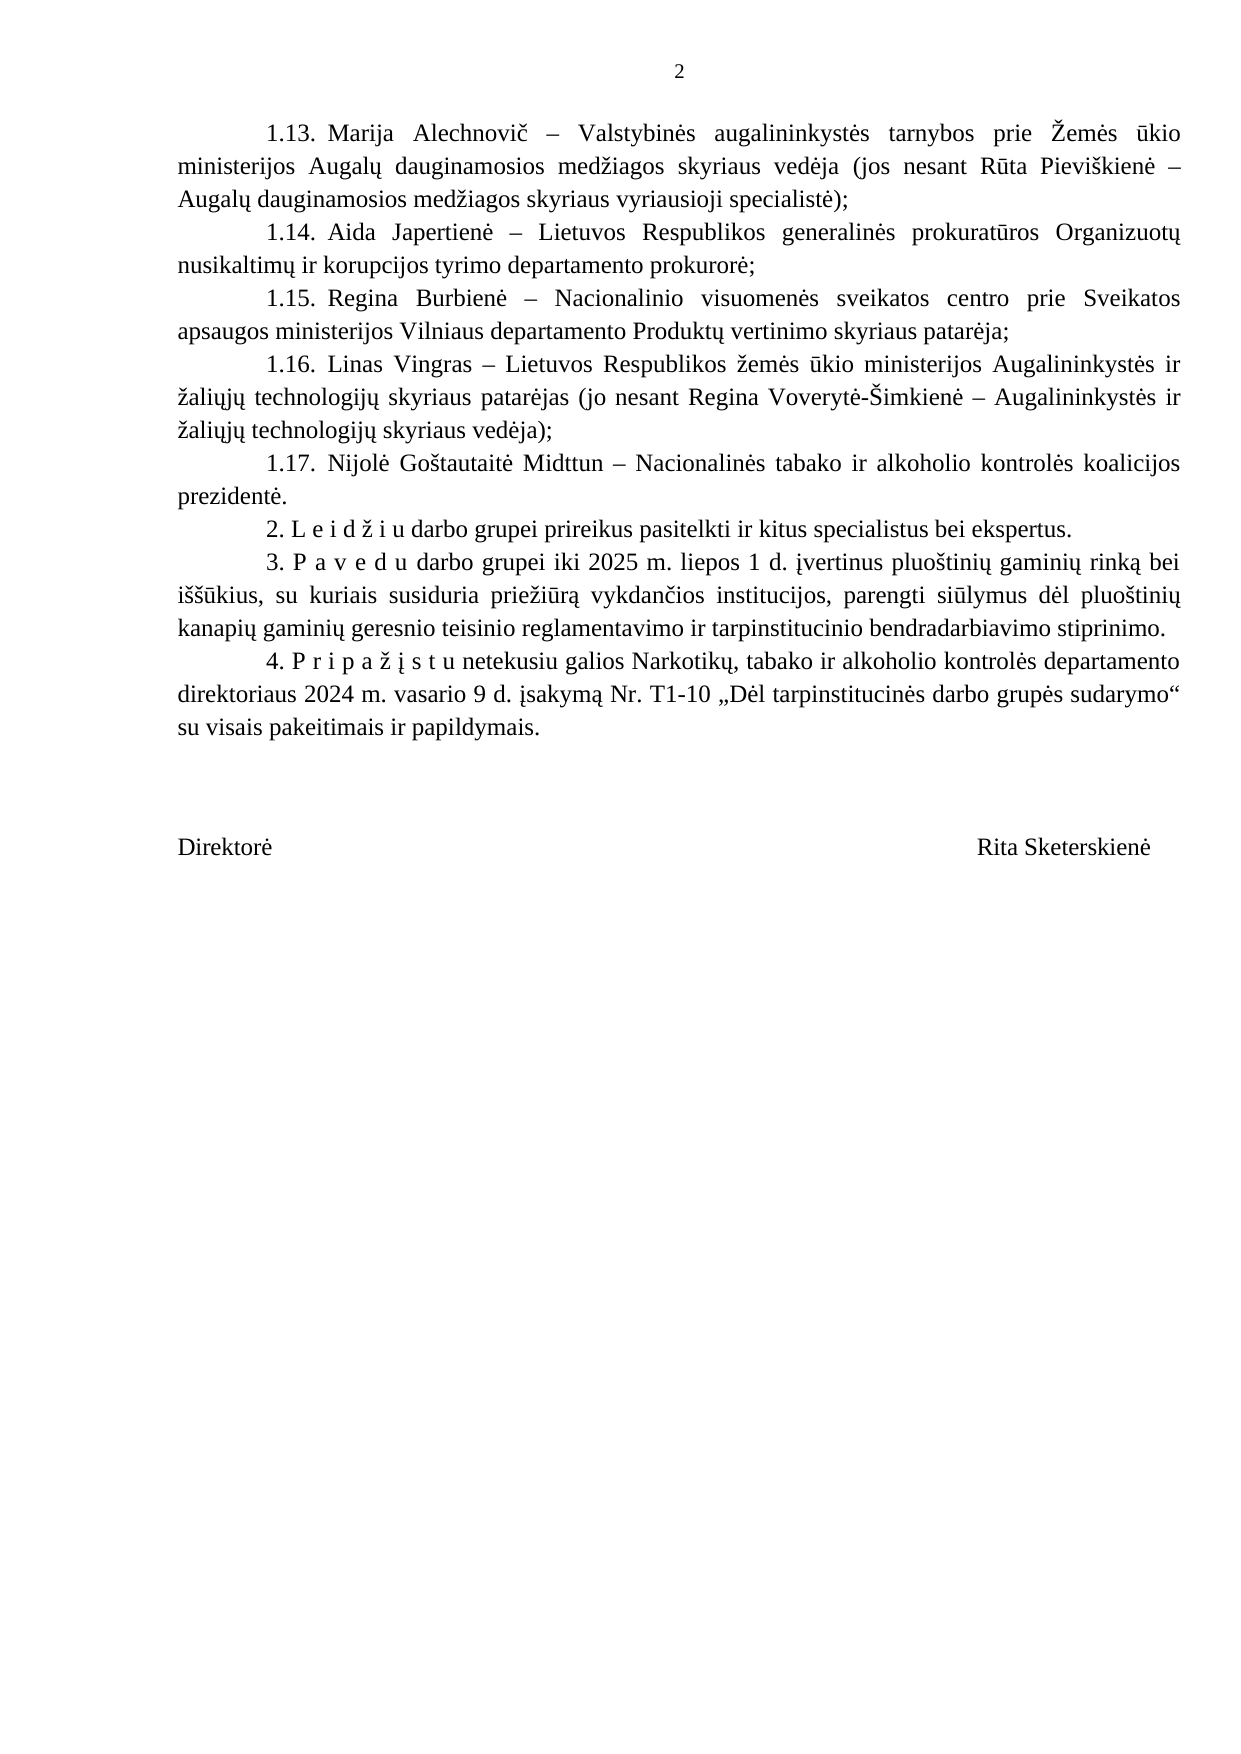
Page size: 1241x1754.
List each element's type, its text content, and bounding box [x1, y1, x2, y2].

text 1.15. Regina Burbienė – Nacionalinio visuomenės sveikatos centro prie Sveikatos apsaugos ministerijos Vilniaus departamento Produktų vertinimo skyriaus patarėja; [177, 283, 1181, 345]
text 1.14. Aida Japertienė – Lietuvos Respublikos generalinės prokuratūros Organizuotų nusikaltimų ir korupcijos tyrimo departamento prokurorė; [177, 217, 1181, 279]
text 2. L e i d ž i u darbo grupei prireikus pasitelkti ir kitus specialistus bei ekspertus. [266, 514, 1181, 543]
text 3. P a v e d u darbo grupei iki 2025 m. liepos 1 d. įvertinus pluoštinių gaminių rinką bei iššūkius, su kuriais susiduria priežiūrą vykdančios institucijos, parengti siūlymus dėl pluoštinių kanapių gaminių geresnio teisinio reglamentavimo ir tarpinstitucinio bendradarbiavimo stiprinimo. [177, 547, 1181, 642]
text 4. P r i p a ž į s t u netekusiu galios Narkotikų, tabako ir alkoholio kontrolės departamento direktoriaus 2024 m. vasario 9 d. įsakymą Nr. T1-10 „Dėl tarpinstitucinės darbo grupės sudarymo“ su visais pakeitimais ir papildymais. [177, 646, 1181, 741]
text 1.17. Nijolė Goštautaitė Midttun – Nacionalinės tabako ir alkoholio kontrolės koalicijos prezidentė. [177, 448, 1181, 510]
text 1.13. Marija Alechnovič – Valstybinės augalininkystės tarnybos prie Žemės ūkio ministerijos Augalų dauginamosios medžiagos skyriaus vedėja (jos nesant Rūta Pieviškienė – Augalų dauginamosios medžiagos skyriaus vyriausioji specialistė); [177, 118, 1181, 213]
text Direktorė Rita Sketerskienė [177, 832, 1181, 861]
text 1.16. Linas Vingras – Lietuvos Respublikos žemės ūkio ministerijos Augalininkystės ir žaliųjų technologijų skyriaus patarėjas (jo nesant Regina Voverytė-Šimkienė – Augalininkystės ir žaliųjų technologijų skyriaus vedėja); [177, 349, 1181, 444]
